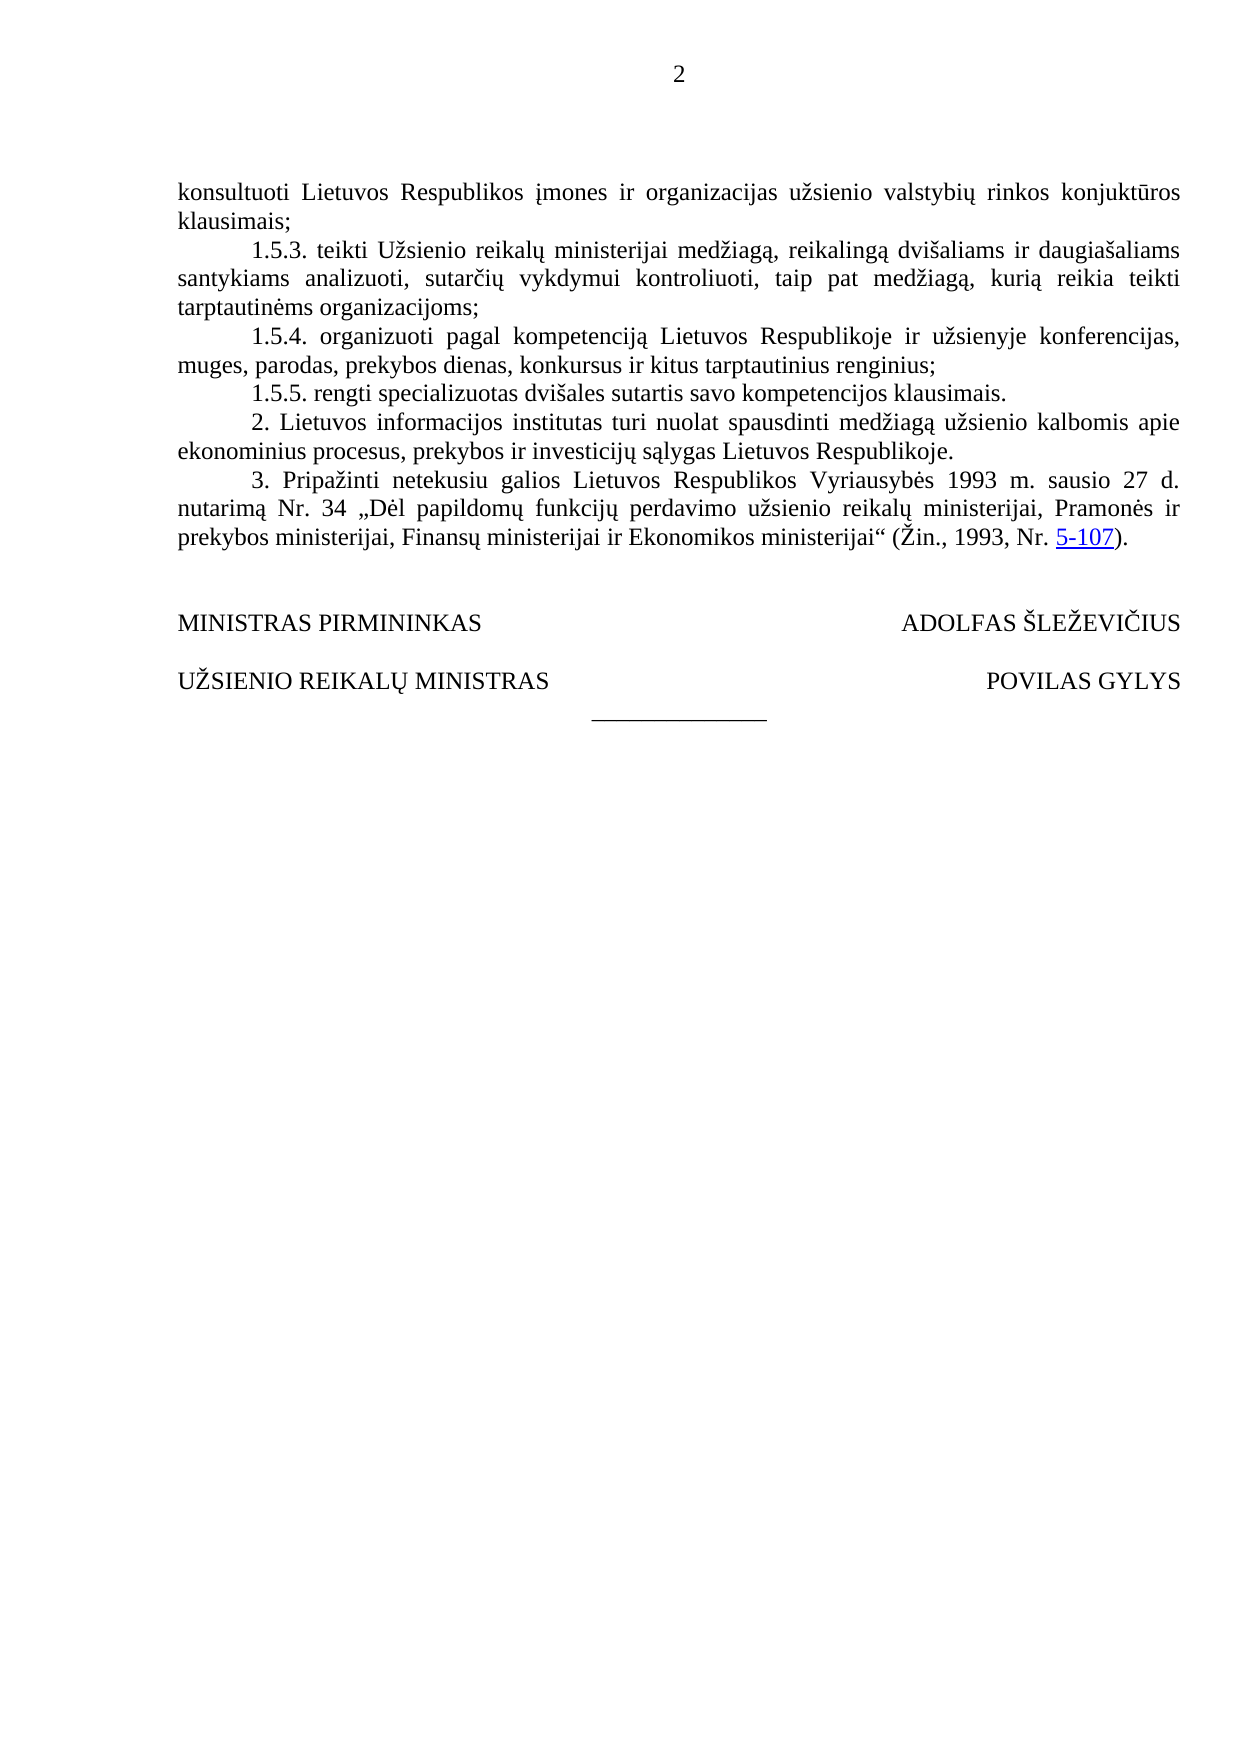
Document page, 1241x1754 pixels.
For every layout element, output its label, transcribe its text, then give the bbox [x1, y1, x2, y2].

text ______________ [177, 695, 1181, 723]
text 2. Lietuvos informacijos institutas turi nuolat spausdinti medžiagą užsienio kalbomis apie ekonominius procesus, prekybos ir investicijų sąlygas Lietuvos Respublikoje. [177, 407, 1181, 465]
text 1.5.5. rengti specializuotas dvišales sutartis savo kompetencijos klausimais. [177, 378, 1181, 407]
text MINISTRAS PIRMININKAS ADOLFAS ŠLEŽEVIČIUS [177, 608, 1181, 637]
text konsultuoti Lietuvos Respublikos įmones ir organizacijas užsienio valstybių rinkos konjuktūros klausimais; [177, 177, 1181, 235]
text 1.5.3. teikti Užsienio reikalų ministerijai medžiagą, reikalingą dvišaliams ir daugiašaliams santykiams analizuoti, sutarčių vykdymui kontroliuoti, taip pat medžiagą, kurią reikia teikti tarptautinėms organizacijoms; [177, 235, 1181, 321]
text UŽSIENIO REIKALŲ MINISTRAS POVILAS GYLYS [177, 666, 1181, 695]
text 1.5.4. organizuoti pagal kompetenciją Lietuvos Respublikoje ir užsienyje konferencijas, muges, parodas, prekybos dienas, konkursus ir kitus tarptautinius renginius; [177, 321, 1181, 378]
text 3. Pripažinti netekusiu galios Lietuvos Respublikos Vyriausybės 1993 m. sausio 27 d. nutarimą Nr. 34 „Dėl papildomų funkcijų perdavimo užsienio reikalų ministerijai, Pramonės ir prekybos ministerijai, Finansų ministerijai ir Ekonomikos ministerijai“ (Žin., 1993, Nr. 5-107). [177, 465, 1181, 551]
